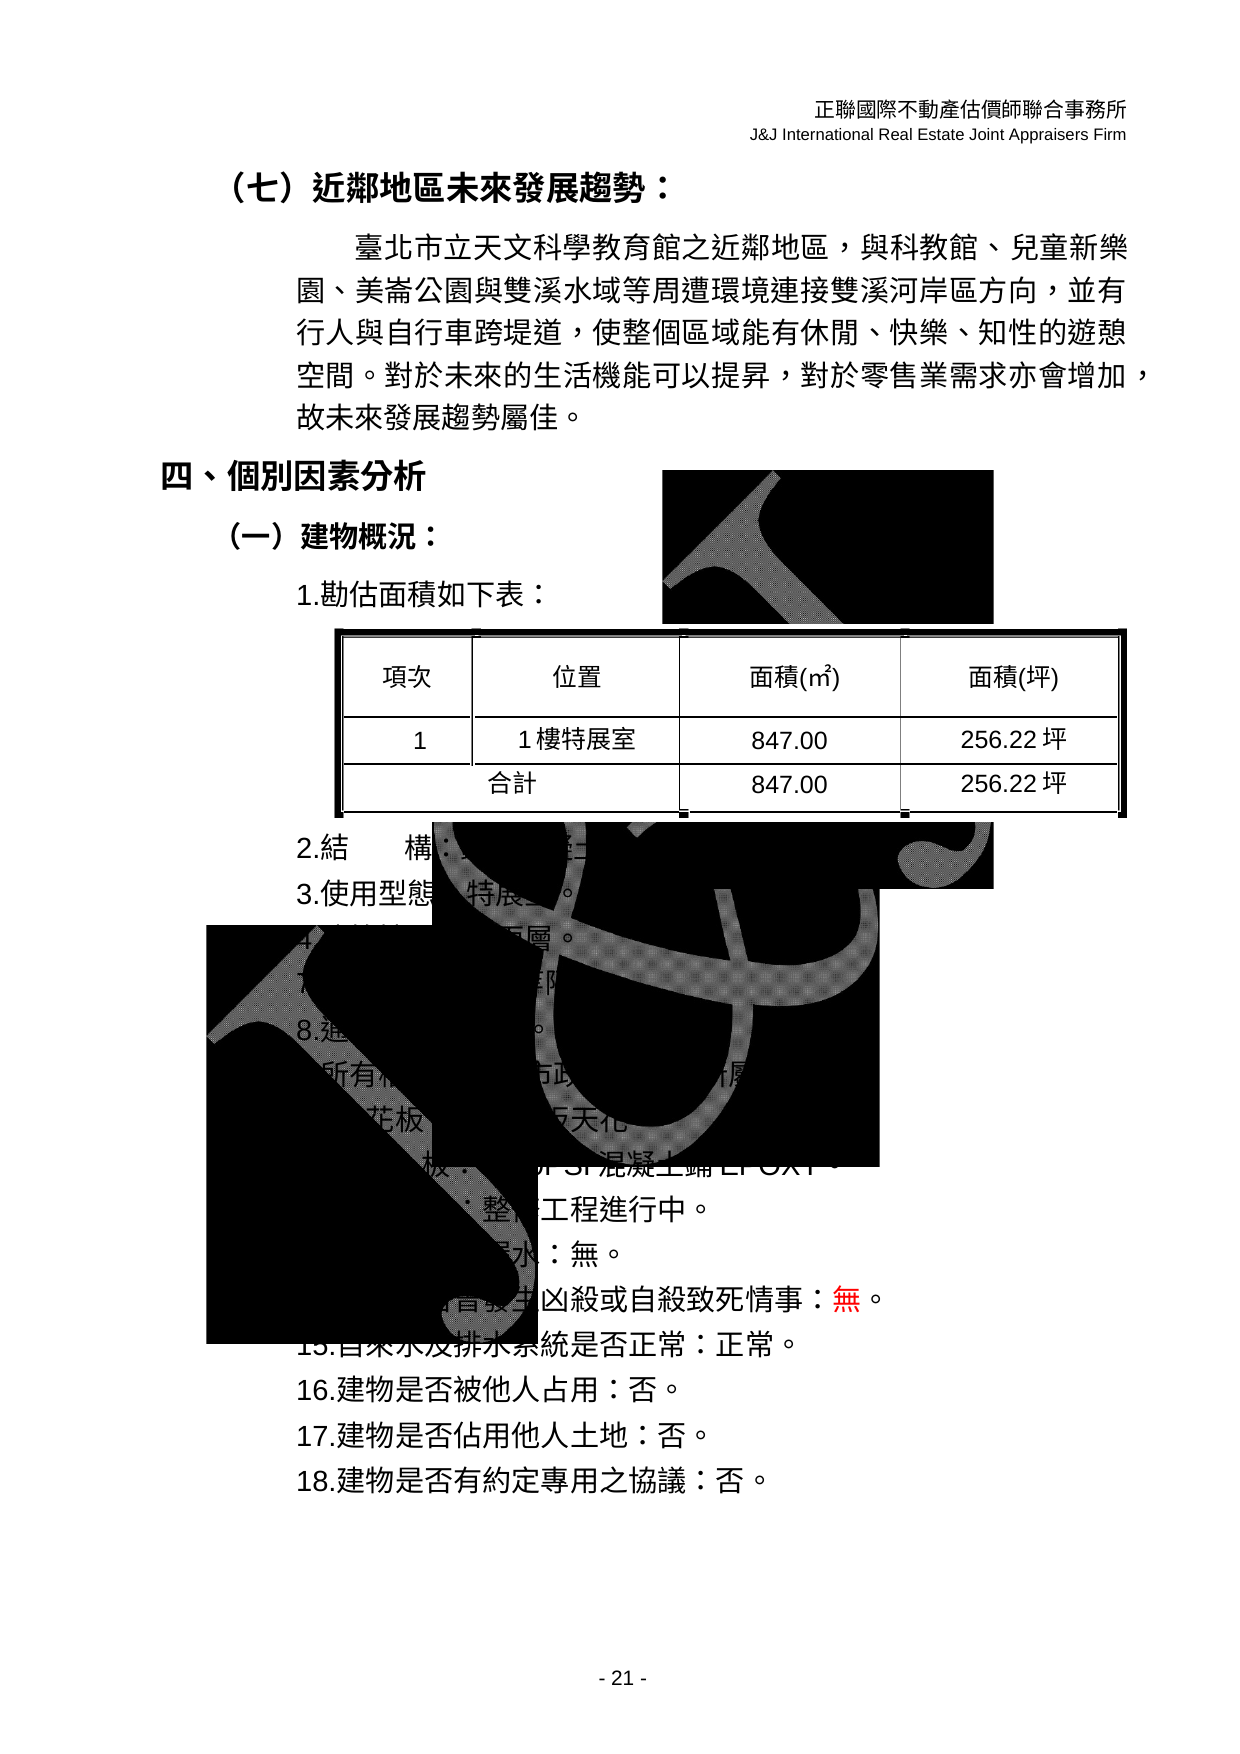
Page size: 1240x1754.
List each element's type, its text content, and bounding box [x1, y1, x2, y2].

text 10.天花板：吸音障板天花。 [880, 1102, 1128, 1137]
text 4.建築樓層：地面層。 [296, 921, 432, 925]
text 2.結 構：鋼筋混凝土造。 [296, 827, 432, 867]
text 11.地 板：6000PSI混凝土鋪EPOXY。 [538, 1147, 1128, 1182]
text 3.使用型態：特展室。 [296, 876, 432, 912]
text （一）建物概況： [212, 520, 662, 555]
text [994, 577, 1128, 612]
text 18.建物是否有約定專用之協議：否。 [296, 1463, 1128, 1498]
text 2.結 構：鋼筋混凝土造。 [994, 827, 1128, 867]
text 四、個別因素分析 [160, 456, 1128, 496]
text 臺北市立天文科學教育館之近鄰地區，與科教館、兒童新樂園、美崙公園與雙溪水域等周遭環境連接雙溪河岸區方向，並有行人與自行車跨堤道，使整個區域能有休閒、快樂、知性的遊憩空間。對於未來的生活機能可以提昇，對於零售業需求亦會增加，故未來發展趨勢屬佳。 [296, 225, 1128, 437]
text 14.建物是否曾發生凶殺或自殺致死情事：無。 [538, 1282, 1128, 1318]
text （七）近鄰地區未來發展趨勢： [212, 169, 1128, 209]
text 4.建築樓層：地面層。 [880, 921, 1128, 957]
text J&J International Real Estate Joint Appraisers Firm [150, 125, 1126, 144]
text 12.使用現況：整修工程進行中。 [538, 1192, 1128, 1227]
text 1.勘估面積如下表： [296, 577, 662, 612]
text [994, 520, 1128, 555]
text 17.建物是否佔用他人土地：否。 [296, 1418, 1128, 1453]
text 7.隔 間：磚牆等隔間。 [880, 962, 1128, 1002]
text 13.建物是否有漏水：無。 [538, 1237, 1128, 1273]
text 正聯國際不動產估價師聯合事務所 [150, 95, 1126, 123]
text 16.建物是否被他人占用：否。 [296, 1372, 1128, 1408]
text 8.通風採光：良好。 [880, 1012, 1128, 1047]
text - 21 - [150, 1666, 1095, 1689]
text 3.使用型態：特展室。 [880, 876, 1128, 912]
text 15.自來水及排水系統是否正常：正常。 [296, 1327, 1128, 1363]
text 9.所有權屬：臺北市政府教育局所屬。 [880, 1057, 1128, 1092]
